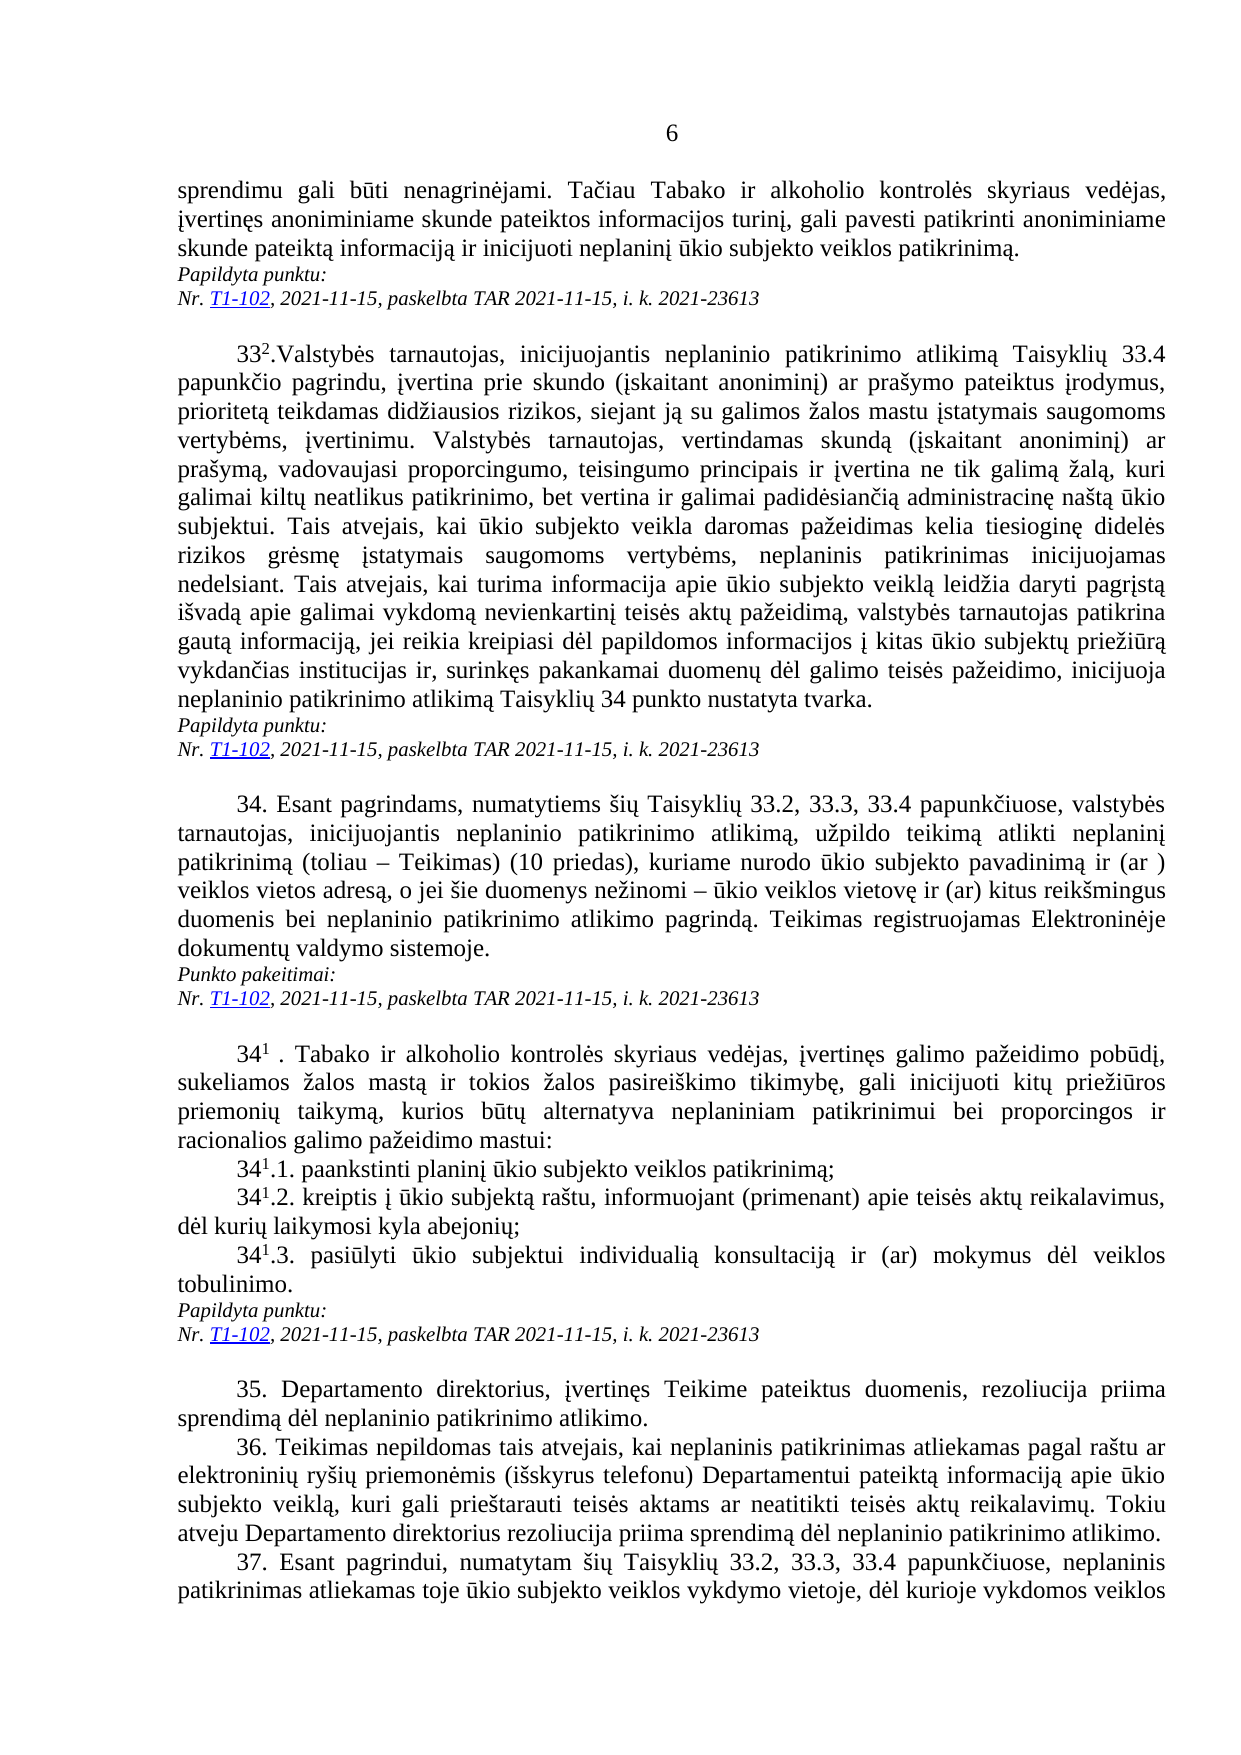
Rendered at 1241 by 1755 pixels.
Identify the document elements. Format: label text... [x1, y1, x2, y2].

text 34. Esant pagrindams, numatytiems šių Taisyklių 33.2, 33.3, 33.4 papunkčiuose, valstybės tarnautojas, inicijuojantis neplaninio patikrinimo atlikimą, užpildo teikimą atlikti neplaninį patikrinimą (toliau – Teikimas) (10 priedas), kuriame nurodo ūkio subjekto pavadinimą ir (ar ) veiklos vietos adresą, o jei šie duomenys nežinomi – ūkio veiklos vietovę ir (ar) kitus reikšmingus duomenis bei neplaninio patikrinimo atlikimo pagrindą. Teikimas registruojamas Elektroninėje dokumentų valdymo sistemoje. [177, 789, 1167, 962]
text 341 . Tabako ir alkoholio kontrolės skyriaus vedėjas, įvertinęs galimo pažeidimo pobūdį, sukeliamos žalos mastą ir tokios žalos pasireiškimo tikimybę, gali inicijuoti kitų priežiūros priemonių taikymą, kurios būtų alternatyva neplaniniam patikrinimui bei proporcingos ir racionalios galimo pažeidimo mastui: [177, 1039, 1167, 1154]
text Papildyta punktu: [177, 262, 1167, 286]
text 341.1. paankstinti planinį ūkio subjekto veiklos patikrinimą; [177, 1154, 1167, 1182]
text Nr. T1-102, 2021-11-15, paskelbta TAR 2021-11-15, i. k. 2021-23613 [177, 986, 1167, 1010]
text Papildyta punktu: [177, 712, 1167, 737]
text 332.Valstybės tarnautojas, inicijuojantis neplaninio patikrinimo atlikimą Taisyklių 33.4 papunkčio pagrindu, įvertina prie skundo (įskaitant anoniminį) ar prašymo pateiktus įrodymus, prioritetą teikdamas didžiausios rizikos, siejant ją su galimos žalos mastu įstatymais saugomoms vertybėms, įvertinimu. Valstybės tarnautojas, vertindamas skundą (įskaitant anoniminį) ar prašymą, vadovaujasi proporcingumo, teisingumo principais ir įvertina ne tik galimą žalą, kuri galimai kiltų neatlikus patikrinimo, bet vertina ir galimai padidėsiančią administracinę naštą ūkio subjektui. Tais atvejais, kai ūkio subjekto veikla daromas pažeidimas kelia tiesioginę didelės rizikos grėsmę įstatymais saugomoms vertybėms, neplaninis patikrinimas inicijuojamas nedelsiant. Tais atvejais, kai turima informacija apie ūkio subjekto veiklą leidžia daryti pagrįstą išvadą apie galimai vykdomą nevienkartinį teisės aktų pažeidimą, valstybės tarnautojas patikrina gautą informaciją, jei reikia kreipiasi dėl papildomos informacijos į kitas ūkio subjektų priežiūrą vykdančias institucijas ir, surinkęs pakankamai duomenų dėl galimo teisės pažeidimo, inicijuoja neplaninio patikrinimo atlikimą Taisyklių 34 punkto nustatyta tvarka. [177, 339, 1167, 712]
text 37. Esant pagrindui, numatytam šių Taisyklių 33.2, 33.3, 33.4 papunkčiuose, neplaninis patikrinimas atliekamas toje ūkio subjekto veiklos vykdymo vietoje, dėl kurioje vykdomos veiklos [177, 1547, 1167, 1604]
text Nr. T1-102, 2021-11-15, paskelbta TAR 2021-11-15, i. k. 2021-23613 [177, 1322, 1167, 1346]
text Nr. T1-102, 2021-11-15, paskelbta TAR 2021-11-15, i. k. 2021-23613 [177, 737, 1167, 761]
text 341.2. kreiptis į ūkio subjektą raštu, informuojant (primenant) apie teisės aktų reikalavimus, dėl kurių laikymosi kyla abejonių; [177, 1182, 1167, 1240]
text Nr. T1-102, 2021-11-15, paskelbta TAR 2021-11-15, i. k. 2021-23613 [177, 286, 1167, 310]
text Papildyta punktu: [177, 1297, 1167, 1322]
text 36. Teikimas nepildomas tais atvejais, kai neplaninis patikrinimas atliekamas pagal raštu ar elektroninių ryšių priemonėmis (išskyrus telefonu) Departamentui pateiktą informaciją apie ūkio subjekto veiklą, kuri gali prieštarauti teisės aktams ar neatitikti teisės aktų reikalavimų. Tokiu atveju Departamento direktorius rezoliucija priima sprendimą dėl neplaninio patikrinimo atlikimo. [177, 1432, 1167, 1547]
text 35. Departamento direktorius, įvertinęs Teikime pateiktus duomenis, rezoliucija priima sprendimą dėl neplaninio patikrinimo atlikimo. [177, 1374, 1167, 1432]
text 341.3. pasiūlyti ūkio subjektui individualią konsultaciją ir (ar) mokymus dėl veiklos tobulinimo. [177, 1240, 1167, 1297]
text sprendimu gali būti nenagrinėjami. Tačiau Tabako ir alkoholio kontrolės skyriaus vedėjas, įvertinęs anoniminiame skunde pateiktos informacijos turinį, gali pavesti patikrinti anoniminiame skunde pateiktą informaciją ir inicijuoti neplaninį ūkio subjekto veiklos patikrinimą. [177, 176, 1167, 262]
text Punkto pakeitimai: [177, 962, 1167, 986]
